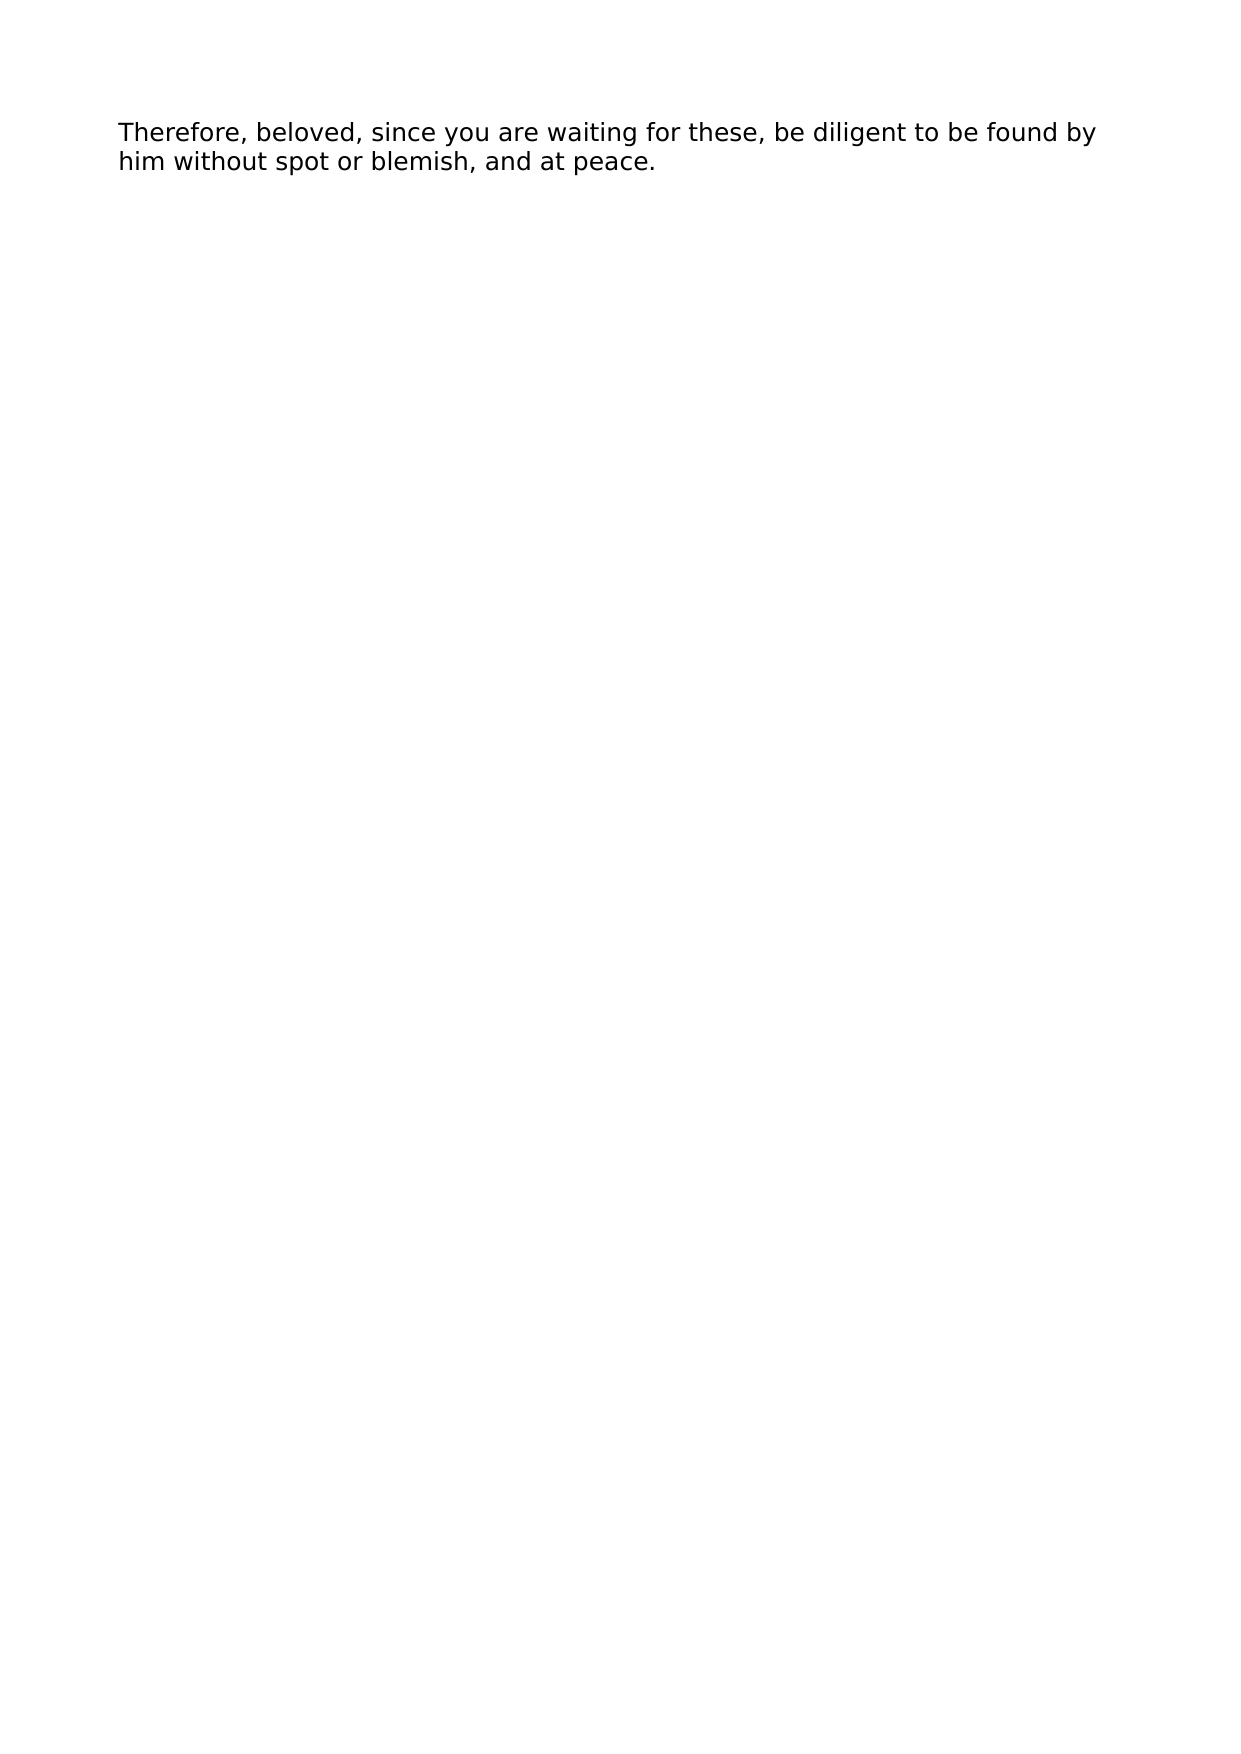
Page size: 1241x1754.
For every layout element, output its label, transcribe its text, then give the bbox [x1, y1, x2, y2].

text Therefore, beloved, since you are waiting for these, be diligent to be found by him without spot or blemish, and at peace. [118, 118, 1122, 176]
